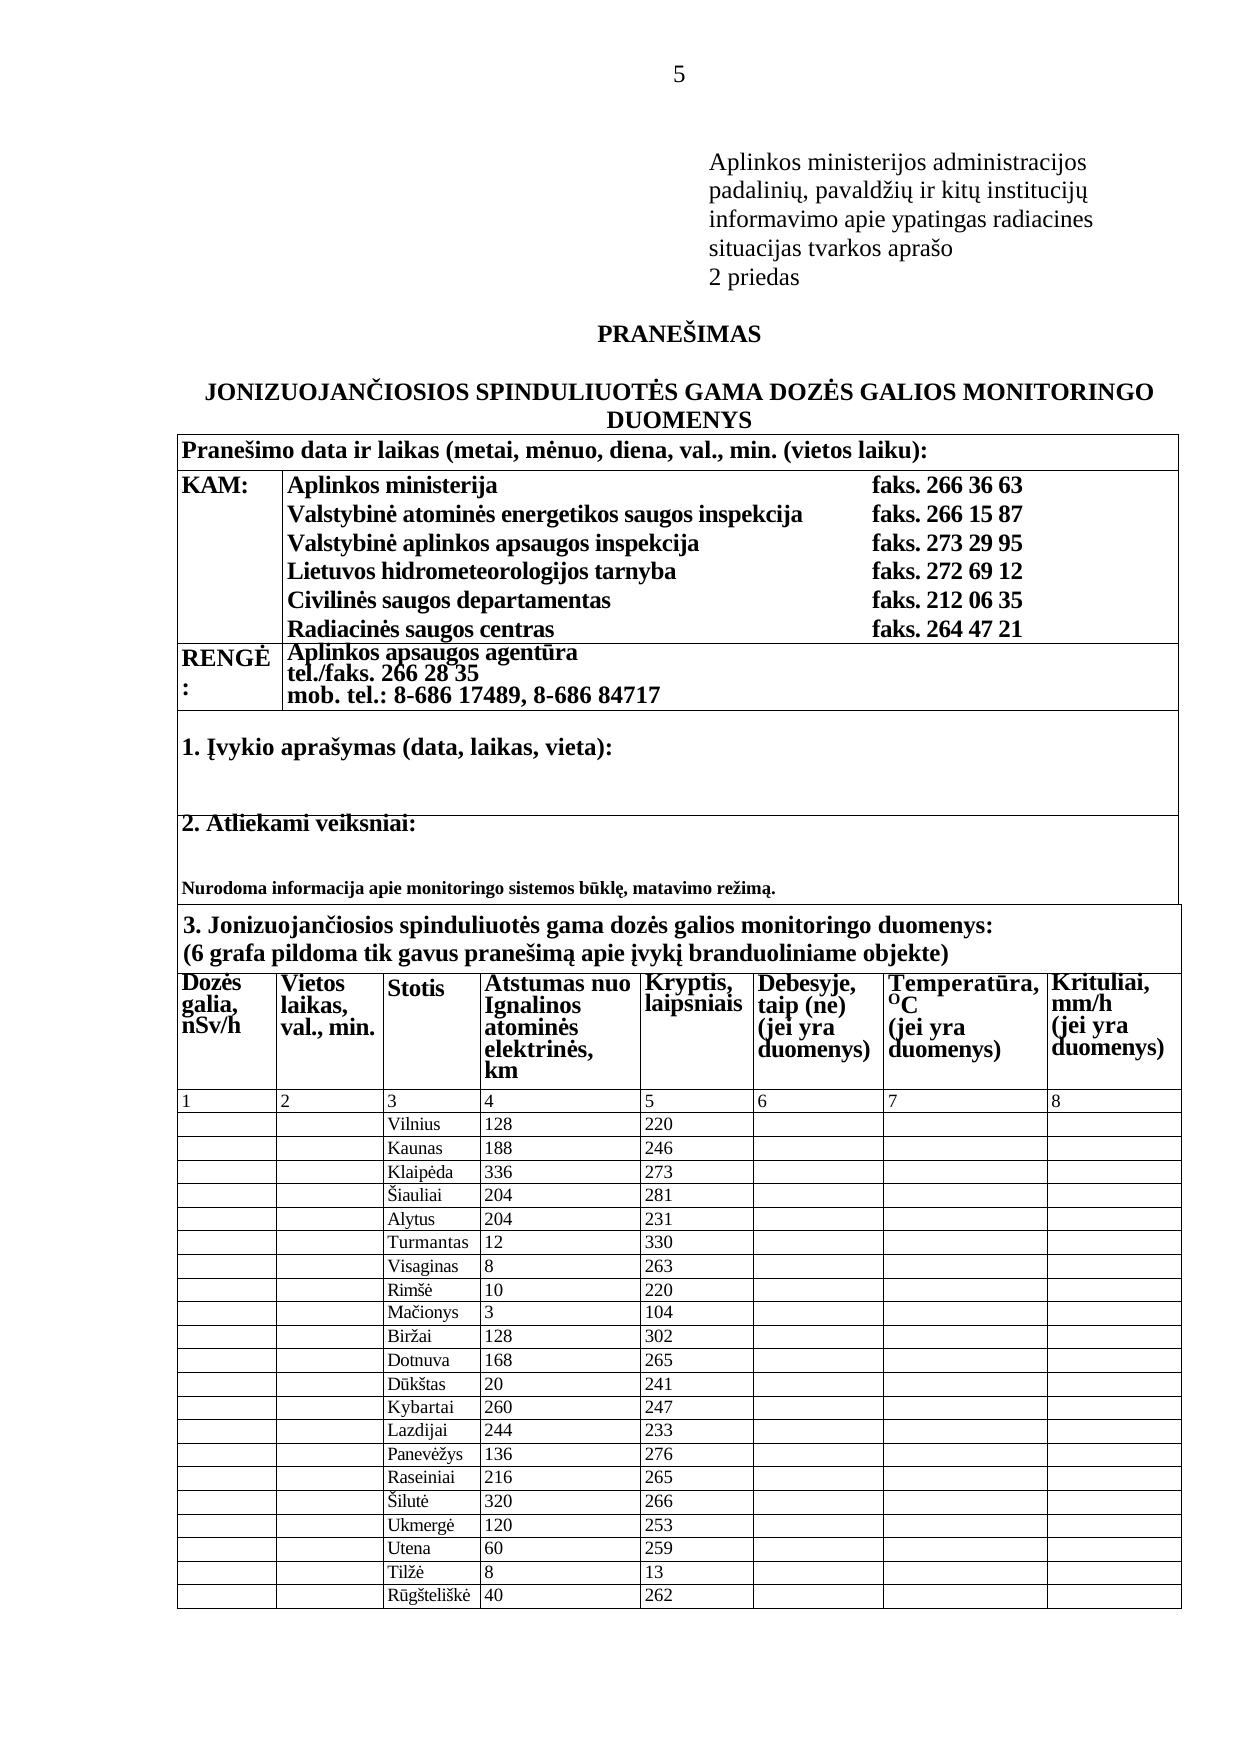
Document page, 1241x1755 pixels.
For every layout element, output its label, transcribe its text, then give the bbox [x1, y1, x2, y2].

table_cell [1048, 1208, 1181, 1230]
table_cell [1048, 1326, 1181, 1348]
table_cell 281 [641, 1184, 753, 1207]
table_cell [884, 1137, 1047, 1160]
table_cell 188 [481, 1137, 640, 1160]
table_cell Utena [384, 1538, 480, 1561]
table_cell Dūkštas [384, 1373, 480, 1396]
table_cell [178, 1255, 276, 1278]
table_cell [277, 1279, 383, 1301]
table_cell [1048, 1373, 1181, 1396]
table_cell [1048, 1562, 1181, 1584]
table_cell Ukmergė [384, 1515, 480, 1537]
table_cell Dotnuva [384, 1349, 480, 1372]
table_cell 12 [481, 1231, 640, 1254]
table_cell [884, 1161, 1047, 1183]
table_cell [884, 1444, 1047, 1466]
table_cell [754, 1113, 883, 1136]
table_cell [884, 1538, 1047, 1561]
table_cell 3. Jonizuojančiosios spinduliuotės gama dozės galios monitoringo duomenys: (6 grafa pildoma tik gavus pranešimą apie įvykį branduoliniame objekte) [178, 905, 1181, 973]
table_cell 7 [884, 1090, 1047, 1112]
table_cell [277, 1397, 383, 1419]
table_cell Šilutė [384, 1491, 480, 1514]
table_cell [1048, 1491, 1181, 1514]
table_cell 302 [641, 1326, 753, 1348]
table_cell 20 [481, 1373, 640, 1396]
table_cell [277, 1444, 383, 1466]
table_cell Vilnius [384, 1113, 480, 1136]
table_cell [884, 1349, 1047, 1372]
table_cell [884, 1255, 1047, 1278]
table_cell [178, 1161, 276, 1183]
table_cell [178, 1562, 276, 1584]
table_cell [277, 1113, 383, 1136]
table_cell 253 [641, 1515, 753, 1537]
table_cell [754, 1538, 883, 1561]
table_cell [884, 1302, 1047, 1325]
table_cell 241 [641, 1373, 753, 1396]
table_cell Atstumas nuo Ignalinos atominės elektrinės, km [481, 974, 640, 1089]
table_cell [277, 1562, 383, 1584]
table_cell 8 [481, 1255, 640, 1278]
table_cell 220 [641, 1279, 753, 1301]
table_cell [754, 1255, 883, 1278]
table_cell 5 [641, 1090, 753, 1112]
table_cell [884, 1562, 1047, 1584]
table_cell [884, 1326, 1047, 1348]
table_cell 120 [481, 1515, 640, 1537]
table_cell [1048, 1161, 1181, 1183]
table_cell 259 [641, 1538, 753, 1561]
table_cell [277, 1208, 383, 1230]
table_cell Biržai [384, 1326, 480, 1348]
table_cell [277, 1491, 383, 1514]
table_cell Kybartai [384, 1397, 480, 1419]
table_cell 136 [481, 1444, 640, 1466]
table_cell Tilžė [384, 1562, 480, 1584]
table_cell 1 [178, 1090, 276, 1112]
table_cell [884, 1208, 1047, 1230]
table_cell [178, 1137, 276, 1160]
table_cell 204 [481, 1184, 640, 1207]
table_cell [1048, 1231, 1181, 1254]
table_cell [178, 1184, 276, 1207]
table_cell [754, 1184, 883, 1207]
table_cell [178, 1302, 276, 1325]
table_cell [754, 1302, 883, 1325]
table_cell 2. Atliekami veiksniai: Nurodoma informacija apie monitoringo sistemos būklę, matavimo režimą. [178, 816, 1178, 903]
table_cell 260 [481, 1397, 640, 1419]
table_cell [884, 1279, 1047, 1301]
table_cell 265 [641, 1349, 753, 1372]
table_cell Kaunas [384, 1137, 480, 1160]
table_cell 330 [641, 1231, 753, 1254]
table_cell [754, 1137, 883, 1160]
table_cell [178, 1397, 276, 1419]
text JONIZUOJANČIOSIOS SPINDULIUOTĖS GAMA DOZĖS GALIOS MONITORINGO DUOMENYS [177, 377, 1181, 434]
table_cell 244 [481, 1420, 640, 1443]
table_cell 247 [641, 1397, 753, 1419]
table_cell [1048, 1420, 1181, 1443]
table_cell 10 [481, 1279, 640, 1301]
table_cell 128 [481, 1113, 640, 1136]
table_cell [884, 1113, 1047, 1136]
table_cell [1048, 1184, 1181, 1207]
table_cell [884, 1420, 1047, 1443]
table_cell [1048, 1467, 1181, 1490]
table_cell 2 [277, 1090, 383, 1112]
table_cell [1048, 1255, 1181, 1278]
table_cell 3 [481, 1302, 640, 1325]
table_cell [1048, 1585, 1181, 1608]
table_cell Vietos laikas, val., min. [277, 974, 383, 1089]
text informavimo apie ypatingas radiacines [177, 204, 1181, 233]
table_cell [754, 1279, 883, 1301]
table_cell [754, 1208, 883, 1230]
table_cell Panevėžys [384, 1444, 480, 1466]
table_cell Aplinkos apsaugos agentūra tel./faks. 266 28 35 mob. tel.: 8-686 17489, 8-686 84717 [283, 644, 1178, 710]
table_cell [884, 1397, 1047, 1419]
table_cell [754, 1562, 883, 1584]
table_cell 265 [641, 1467, 753, 1490]
table_cell 168 [481, 1349, 640, 1372]
table_cell [178, 1467, 276, 1490]
table_cell [178, 1444, 276, 1466]
table_cell [1048, 1397, 1181, 1419]
table_cell [754, 1161, 883, 1183]
table_cell 40 [481, 1585, 640, 1608]
table_cell 6 [754, 1090, 883, 1112]
table_cell [1048, 1349, 1181, 1372]
table_cell [277, 1373, 383, 1396]
table_cell 4 [481, 1090, 640, 1112]
table_cell 266 [641, 1491, 753, 1514]
text Aplinkos ministerijos administracijos [177, 147, 1181, 176]
table_cell [884, 1491, 1047, 1514]
table_cell [1048, 1538, 1181, 1561]
table_cell [754, 1397, 883, 1419]
table_cell Rimšė [384, 1279, 480, 1301]
table_cell [754, 1491, 883, 1514]
table_cell 3 [384, 1090, 480, 1112]
table_cell [884, 1467, 1047, 1490]
table_cell 204 [481, 1208, 640, 1230]
table_cell Turmantas [384, 1231, 480, 1254]
table_cell 8 [1048, 1090, 1181, 1112]
table_cell [277, 1538, 383, 1561]
table_cell Lazdijai [384, 1420, 480, 1443]
table_cell Krituliai, mm/h (jei yra duomenys) [1048, 974, 1181, 1089]
table_cell [884, 1184, 1047, 1207]
table_cell 1. Įvykio aprašymas (data, laikas, vieta): Jeigu prieš tai buvo gautas VATESI pranešimas, - nurodoma tik įvykio vieta ir data. Kitais atvejais pildoma. [178, 711, 1178, 815]
table_cell 263 [641, 1255, 753, 1278]
table_cell 262 [641, 1585, 753, 1608]
table_cell 8 [481, 1562, 640, 1584]
table_cell [754, 1515, 883, 1537]
table_cell [277, 1184, 383, 1207]
table_cell Kryptis, laipsniais [641, 974, 753, 1089]
table_cell 216 [481, 1467, 640, 1490]
table_cell [884, 1373, 1047, 1396]
table_cell KAM: [178, 471, 282, 643]
table_cell Aplinkos ministerija faks. 266 36 63 Valstybinė atominės energetikos saugos inspekcija faks. 266 15 87 Valstybinė aplinkos apsaugos inspekcija faks. 273 29 95 Lietuvos hidrometeorologijos tarnyba faks. 272 69 12 Civilinės saugos departamentas faks. 212 06 35 Radiacinės saugos centras faks. 264 47 21 [283, 471, 1178, 643]
table_cell [277, 1326, 383, 1348]
table_cell [884, 1585, 1047, 1608]
text situacijas tvarkos aprašo [177, 233, 1181, 262]
table_header Pranešimo data ir laikas (metai, mėnuo, diena, val., min. (vietos laiku): [178, 435, 1178, 470]
table_cell Šiauliai [384, 1184, 480, 1207]
table_cell [1048, 1515, 1181, 1537]
table_cell [277, 1467, 383, 1490]
table_cell Mačionys [384, 1302, 480, 1325]
table_cell [277, 1231, 383, 1254]
table_cell [178, 1491, 276, 1514]
table_cell [178, 1113, 276, 1136]
table_cell [754, 1349, 883, 1372]
table_cell Visaginas [384, 1255, 480, 1278]
table_cell 273 [641, 1161, 753, 1183]
table_cell 60 [481, 1538, 640, 1561]
table_cell [178, 1326, 276, 1348]
table_cell [754, 1420, 883, 1443]
table_cell Debesyje, taip (ne) (jei yra duomenys) [754, 974, 883, 1089]
table_cell Temperatūra, OC (jei yra duomenys) [884, 974, 1047, 1089]
table_cell Alytus [384, 1208, 480, 1230]
table_cell [1048, 1302, 1181, 1325]
table_cell [277, 1161, 383, 1183]
table_cell [178, 1585, 276, 1608]
table_cell [178, 1420, 276, 1443]
text 2 priedas [177, 262, 1181, 291]
table_cell [1048, 1113, 1181, 1136]
table_cell [1048, 1444, 1181, 1466]
table_cell Klaipėda [384, 1161, 480, 1183]
text padalinių, pavaldžių ir kitų institucijų [177, 176, 1181, 204]
table_cell 128 [481, 1326, 640, 1348]
table_cell [277, 1302, 383, 1325]
table_cell RENGĖ: [178, 644, 282, 710]
table_cell 246 [641, 1137, 753, 1160]
table_cell [178, 1231, 276, 1254]
table_cell [178, 1208, 276, 1230]
table_cell [884, 1515, 1047, 1537]
table_cell [277, 1515, 383, 1537]
table_cell [754, 1231, 883, 1254]
table_cell Dozės galia, nSv/h [178, 974, 276, 1089]
table_cell [277, 1137, 383, 1160]
table_cell 220 [641, 1113, 753, 1136]
table_cell [178, 1349, 276, 1372]
table_cell 231 [641, 1208, 753, 1230]
table_cell [277, 1420, 383, 1443]
table_cell [884, 1231, 1047, 1254]
table_cell [1048, 1137, 1181, 1160]
table_cell [277, 1585, 383, 1608]
table_cell [754, 1373, 883, 1396]
table_cell 276 [641, 1444, 753, 1466]
table_cell Stotis [384, 974, 480, 1089]
table_cell [754, 1326, 883, 1348]
table_cell 233 [641, 1420, 753, 1443]
table_cell [277, 1255, 383, 1278]
table_cell [178, 1373, 276, 1396]
table_cell [754, 1444, 883, 1466]
table_cell [178, 1279, 276, 1301]
table_cell [754, 1467, 883, 1490]
table_cell [178, 1515, 276, 1537]
table_cell [754, 1585, 883, 1608]
table_cell 13 [641, 1562, 753, 1584]
text PRANEŠIMAS [177, 319, 1181, 348]
table_cell Raseiniai [384, 1467, 480, 1490]
table_cell [178, 1538, 276, 1561]
table_cell [1048, 1279, 1181, 1301]
table_cell 320 [481, 1491, 640, 1514]
table_cell 104 [641, 1302, 753, 1325]
table_cell 336 [481, 1161, 640, 1183]
table_cell [277, 1349, 383, 1372]
